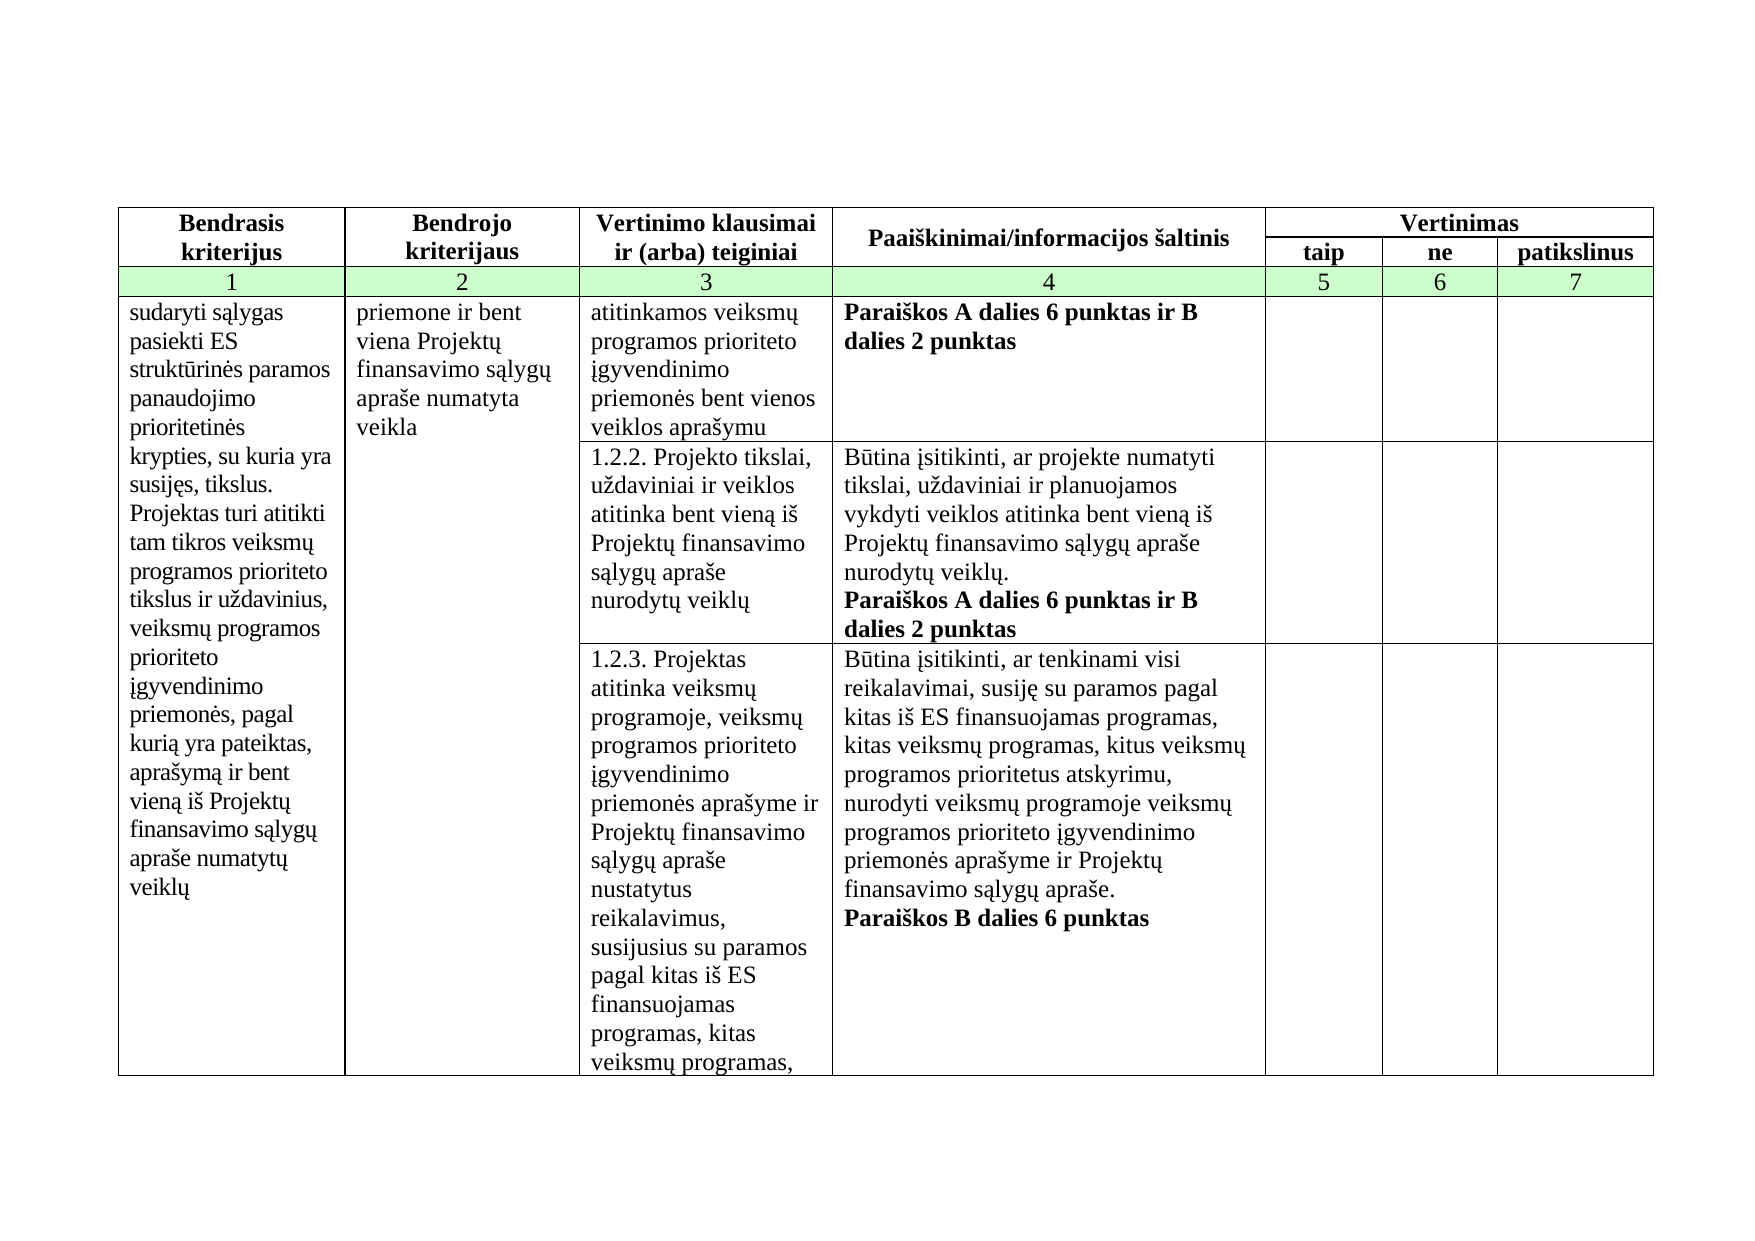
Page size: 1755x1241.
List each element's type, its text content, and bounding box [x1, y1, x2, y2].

table_cell ne [1383, 238, 1497, 266]
table_header Vertinimo klausimai ir (arba) teiginiai [580, 208, 832, 266]
table_cell [1266, 442, 1382, 643]
table_header Vertinimas [1266, 208, 1653, 236]
table_cell [1383, 442, 1497, 643]
table_cell 1 [119, 267, 344, 296]
table_header Bendrasis kriterijus [119, 208, 344, 266]
table_cell [1266, 297, 1382, 441]
table_cell taip [1266, 238, 1382, 266]
table_cell 5 [1266, 267, 1382, 296]
table_cell patikslinus [1498, 238, 1653, 266]
table_cell atitinkamos veiksmų programos prioriteto įgyvendinimo priemonės bent vienos veiklos aprašymu [580, 297, 832, 441]
table_cell 6 [1383, 267, 1497, 296]
table_cell [1383, 297, 1497, 441]
table_cell 1.2.2. Projekto tikslai, uždaviniai ir veiklos atitinka bent vieną iš Projektų finansavimo sąlygų apraše nurodytų veiklų [580, 442, 832, 643]
table_cell 4 [833, 267, 1265, 296]
table_cell 3 [580, 267, 832, 296]
table_header Paaiškinimai/informacijos šaltinis [833, 208, 1265, 266]
table_cell sudaryti sąlygas pasiekti ES struktūrinės paramos panaudojimo prioritetinės krypties, su kuria yra susijęs, tikslus. Projektas turi atitikti tam tikros veiksmų programos prioriteto tikslus ir uždavinius, veiksmų programos prioriteto įgyvendinimo priemonės, pagal kurią yra pateiktas, aprašymą ir bent vieną iš Projektų finansavimo sąlygų apraše numatytų veiklų [119, 297, 344, 1075]
table_cell [1383, 644, 1497, 1075]
table_cell 7 [1498, 267, 1653, 296]
table_cell [1498, 297, 1653, 441]
table_cell [1498, 644, 1653, 1075]
table_cell Būtina įsitikinti, ar tenkinami visi reikalavimai, susiję su paramos pagal kitas iš ES finansuojamas programas, kitas veiksmų programas, kitus veiksmų programos prioritetus atskyrimu, nurodyti veiksmų programoje veiksmų programos prioriteto įgyvendinimo priemonės aprašyme ir Projektų finansavimo sąlygų apraše. Paraiškos B dalies 6 punktas [833, 644, 1265, 1075]
table_cell Būtina įsitikinti, ar projekte numatyti tikslai, uždaviniai ir planuojamos vykdyti veiklos atitinka bent vieną iš Projektų finansavimo sąlygų apraše nurodytų veiklų. Paraiškos A dalies 6 punktas ir B dalies 2 punktas [833, 442, 1265, 643]
table_cell 1.2.3. Projektas atitinka veiksmų programoje, veiksmų programos prioriteto įgyvendinimo priemonės aprašyme ir Projektų finansavimo sąlygų apraše nustatytus reikalavimus, susijusius su paramos pagal kitas iš ES finansuojamas programas, kitas veiksmų programas, [580, 644, 832, 1075]
table_cell [1266, 644, 1382, 1075]
table_cell priemone ir bent viena Projektų finansavimo sąlygų apraše numatyta veikla [346, 297, 579, 1075]
table_cell [1498, 442, 1653, 643]
table_cell Paraiškos A dalies 6 punktas ir B dalies 2 punktas [833, 297, 1265, 441]
table_header Bendrojo kriterijaus vertinimo aspektai [346, 208, 579, 266]
table_cell 2 [346, 267, 579, 296]
